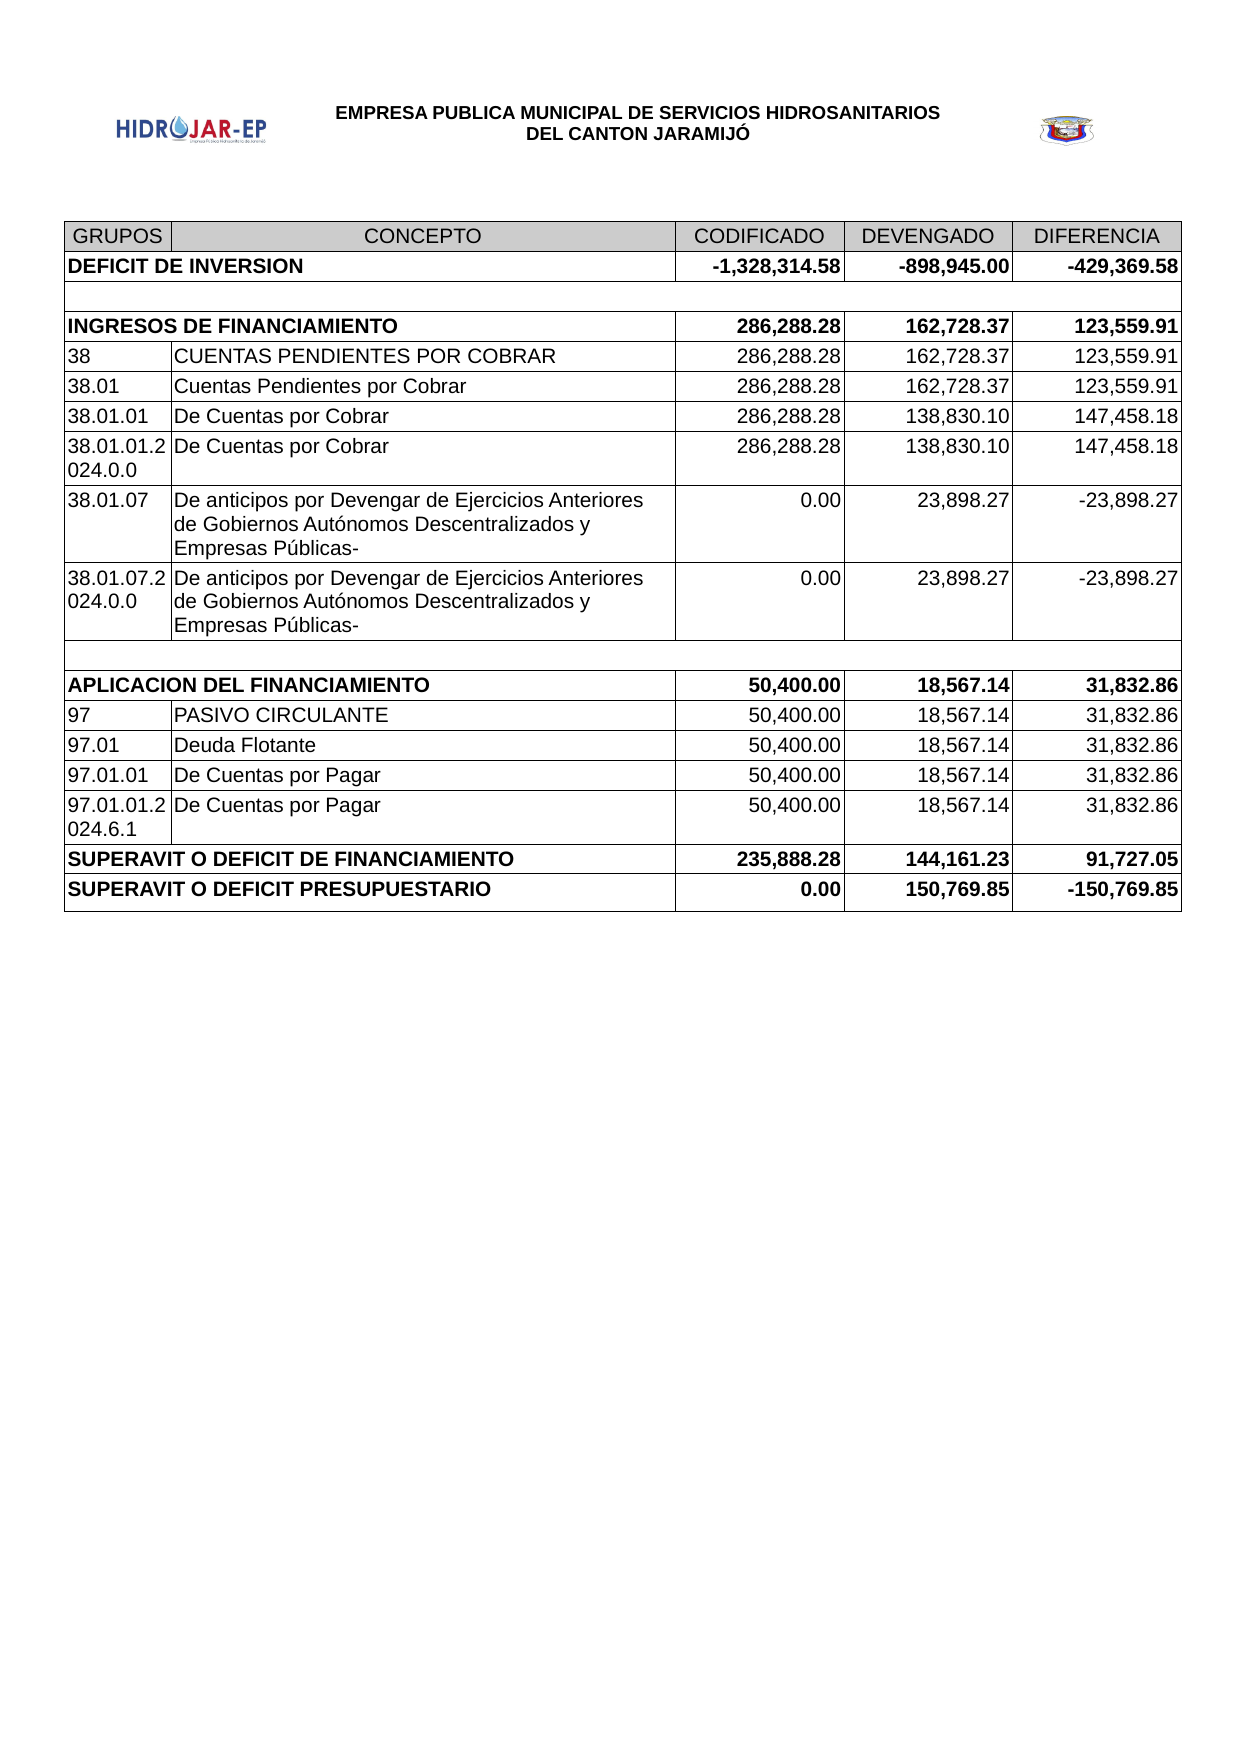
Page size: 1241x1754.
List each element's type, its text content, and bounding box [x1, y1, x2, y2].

table_cell SUPERAVIT O DEFICIT PRESUPUESTARIO [65, 874, 675, 911]
table_cell PASIVO CIRCULANTE [172, 701, 675, 730]
table_cell 162,728.37 [845, 312, 1012, 341]
table_cell 31,832.86 [1013, 731, 1181, 760]
table_cell De Cuentas por Cobrar [172, 402, 675, 431]
table_cell 50,400.00 [676, 701, 844, 730]
table_cell -23,898.27 [1013, 563, 1181, 640]
table_cell DEFICIT DE INVERSION [65, 252, 675, 281]
table_cell 286,288.28 [676, 402, 844, 431]
table_cell De anticipos por Devengar de Ejercicios Anteriores de Gobiernos Autónomos Descentralizados y Empresas Públicas- [172, 486, 675, 562]
table_cell SUPERAVIT O DEFICIT DE FINANCIAMIENTO [65, 845, 675, 873]
table_cell 150,769.85 [845, 874, 1012, 911]
table_cell 0.00 [676, 874, 844, 911]
table_cell 31,832.86 [1013, 671, 1181, 700]
table_cell 23,898.27 [845, 486, 1012, 562]
table_cell 162,728.37 [845, 372, 1012, 401]
table_cell 38.01.01 [65, 402, 171, 431]
table_cell De anticipos por Devengar de Ejercicios Anteriores de Gobiernos Autónomos Descentralizados y Empresas Públicas- [172, 563, 675, 640]
table_header GRUPOS [65, 222, 171, 251]
table_cell De Cuentas por Pagar [172, 761, 675, 789]
table_cell 50,400.00 [676, 791, 844, 843]
table_cell CUENTAS PENDIENTES POR COBRAR [172, 342, 675, 371]
table_cell 97.01 [65, 731, 171, 760]
table_cell INGRESOS DE FINANCIAMIENTO [65, 312, 675, 341]
table_cell 123,559.91 [1013, 342, 1181, 371]
table_cell 18,567.14 [845, 791, 1012, 843]
table_cell 91,727.05 [1013, 845, 1181, 873]
table_cell 31,832.86 [1013, 761, 1181, 789]
table_header DIFERENCIA [1013, 222, 1181, 251]
table_cell -429,369.58 [1013, 252, 1181, 281]
table_cell 147,458.18 [1013, 402, 1181, 431]
table_cell 97.01.01.2024.6.1 [65, 791, 171, 843]
table_cell APLICACION DEL FINANCIAMIENTO [65, 671, 675, 700]
table_cell 50,400.00 [676, 761, 844, 789]
table_cell 147,458.18 [1013, 432, 1181, 484]
table_cell -1,328,314.58 [676, 252, 844, 281]
table_cell 162,728.37 [845, 342, 1012, 371]
table_cell 18,567.14 [845, 761, 1012, 789]
table_cell 31,832.86 [1013, 791, 1181, 843]
table_cell De Cuentas por Pagar [172, 791, 675, 843]
table_cell 38 [65, 342, 171, 371]
table_cell 50,400.00 [676, 731, 844, 760]
table_cell 286,288.28 [676, 372, 844, 401]
table_cell 286,288.28 [676, 312, 844, 341]
table_cell 50,400.00 [676, 671, 844, 700]
table_cell 138,830.10 [845, 432, 1012, 484]
table_cell 31,832.86 [1013, 701, 1181, 730]
table_cell -898,945.00 [845, 252, 1012, 281]
table_header CONCEPTO [172, 222, 675, 251]
table_cell 235,888.28 [676, 845, 844, 873]
table_cell 97.01.01 [65, 761, 171, 789]
table_header DEVENGADO [845, 222, 1012, 251]
picture [113, 116, 271, 146]
table_cell De Cuentas por Cobrar [172, 432, 675, 484]
table_cell 38.01.07 [65, 486, 171, 562]
table_cell 38.01 [65, 372, 171, 401]
table_cell [65, 282, 1181, 311]
table_cell Deuda Flotante [172, 731, 675, 760]
table_cell -150,769.85 [1013, 874, 1181, 911]
table_cell Cuentas Pendientes por Cobrar [172, 372, 675, 401]
table_cell 38.01.01.2024.0.0 [65, 432, 171, 484]
table_cell 18,567.14 [845, 671, 1012, 700]
table_cell 123,559.91 [1013, 312, 1181, 341]
table_cell 23,898.27 [845, 563, 1012, 640]
picture [1032, 116, 1100, 146]
table_header CODIFICADO [676, 222, 844, 251]
table_cell 97 [65, 701, 171, 730]
table_cell 18,567.14 [845, 701, 1012, 730]
table_cell 286,288.28 [676, 432, 844, 484]
table_cell 286,288.28 [676, 342, 844, 371]
table_cell 18,567.14 [845, 731, 1012, 760]
table_cell 123,559.91 [1013, 372, 1181, 401]
table_cell 144,161.23 [845, 845, 1012, 873]
table_cell 38.01.07.2024.0.0 [65, 563, 171, 640]
table_cell 138,830.10 [845, 402, 1012, 431]
table_cell -23,898.27 [1013, 486, 1181, 562]
table_cell 0.00 [676, 486, 844, 562]
table_cell 0.00 [676, 563, 844, 640]
table_cell [65, 641, 1181, 670]
